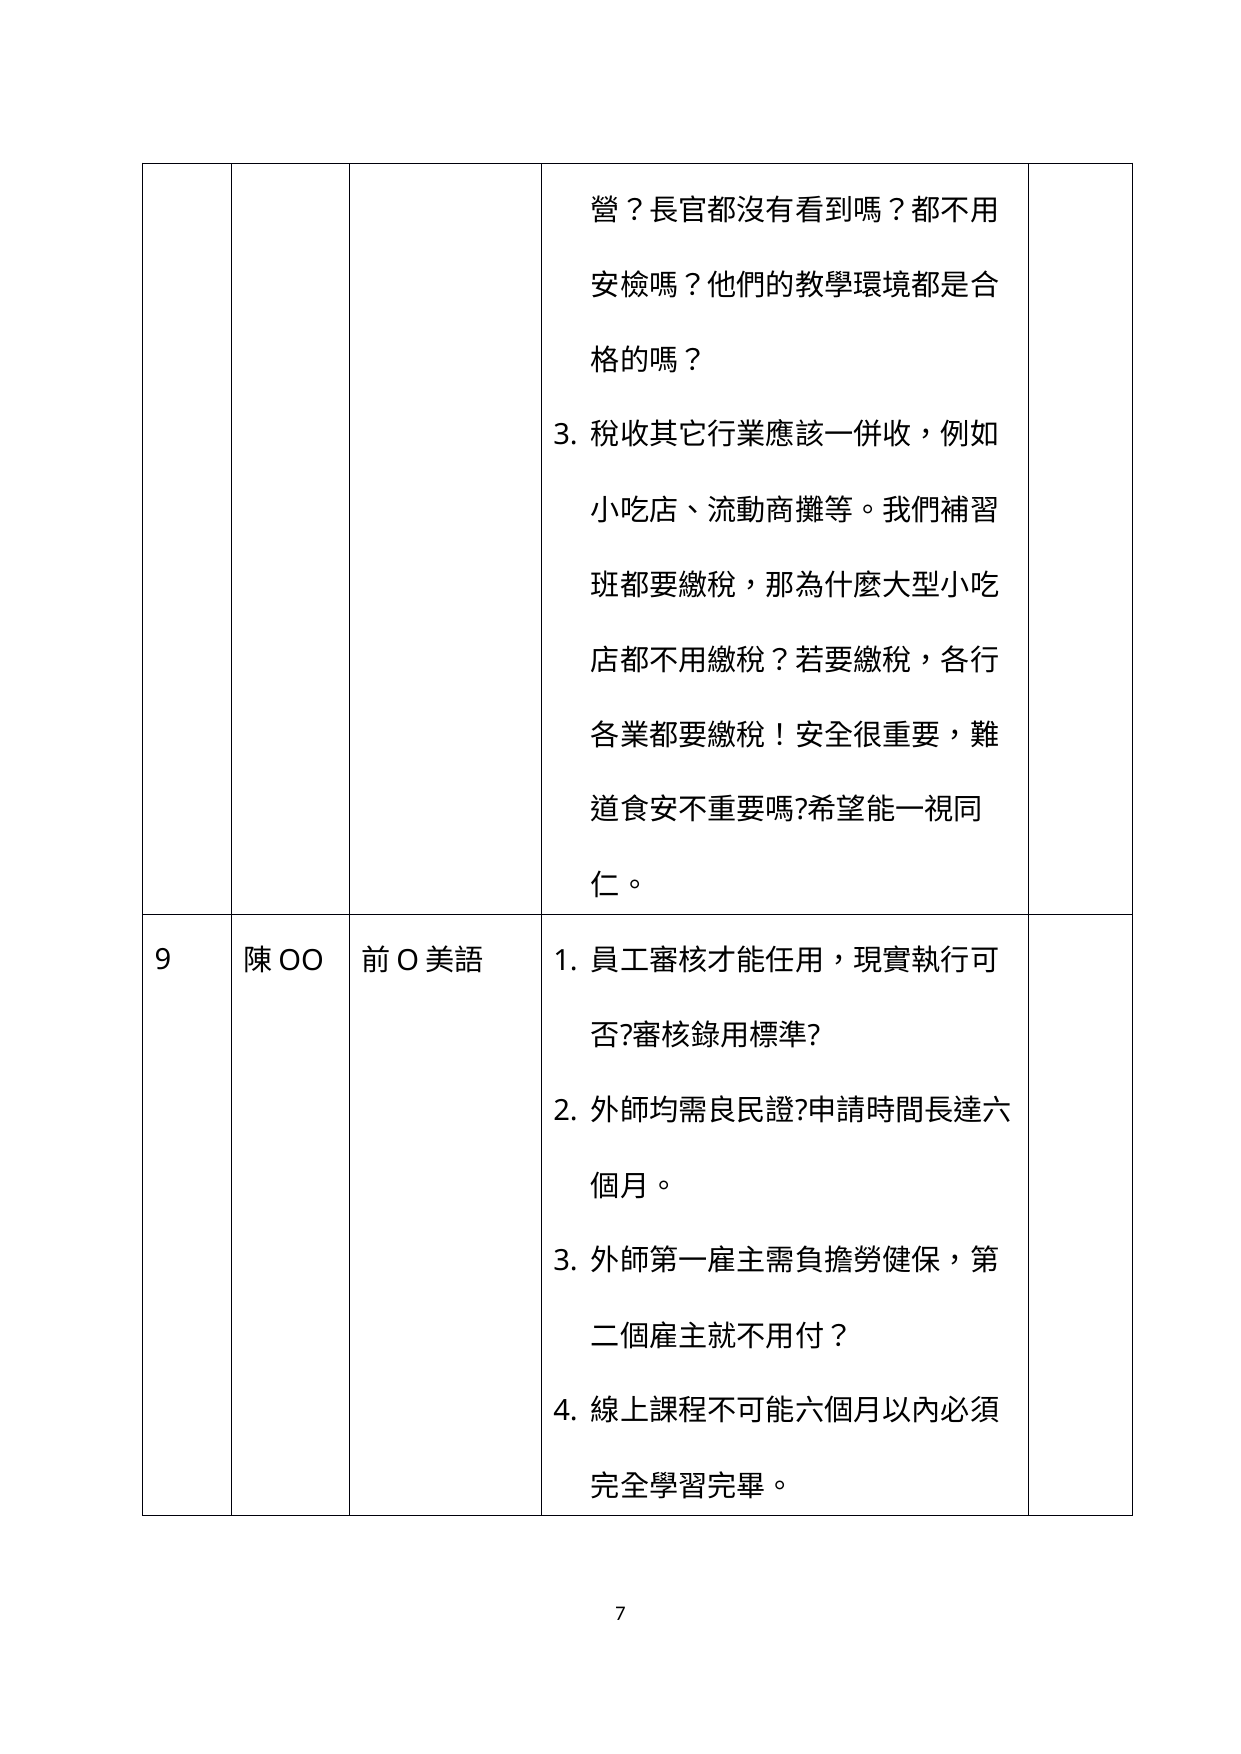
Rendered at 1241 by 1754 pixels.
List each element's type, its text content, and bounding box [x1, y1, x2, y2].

table_cell 陳OO [232, 915, 349, 1514]
table_cell 營？長官都沒有看到嗎？都不用安檢嗎？他們的教學環境都是合格的嗎？ 稅收其它行業應該一併收，例如小吃店、流動商攤等。我們補習班都要繳稅，那為什麼大型小吃店都不用繳稅？若要繳稅，各行各業都要繳稅！安全很重要，難道食安不重要嗎?希望能一視同仁。 [542, 164, 1028, 913]
table_cell 員工審核才能任用，現實執行可否?審核錄用標準? 外師均需良民證?申請時間長達六個月。 外師第一雇主需負擔勞健保，第二個雇主就不用付？ 線上課程不可能六個月以內必須完全學習完畢。 若需付稅，請依公司法給予保障。 未來員工要報請主管機關同意，但我們很多part time、司機及打掃員工，評估的標準為何？且我們外籍老師很多，包含線上外籍老師，且來源管道很多，要拿他的犯罪紀錄，他就離開了，給予業者太多限制。 [542, 915, 1028, 1514]
table_cell 9 [143, 915, 231, 1514]
table_cell [232, 164, 349, 913]
table_cell [350, 164, 541, 913]
table_cell 前O美語 [350, 915, 541, 1514]
table_cell [143, 164, 231, 913]
table_cell [1029, 915, 1132, 1514]
table_cell [1029, 164, 1132, 913]
